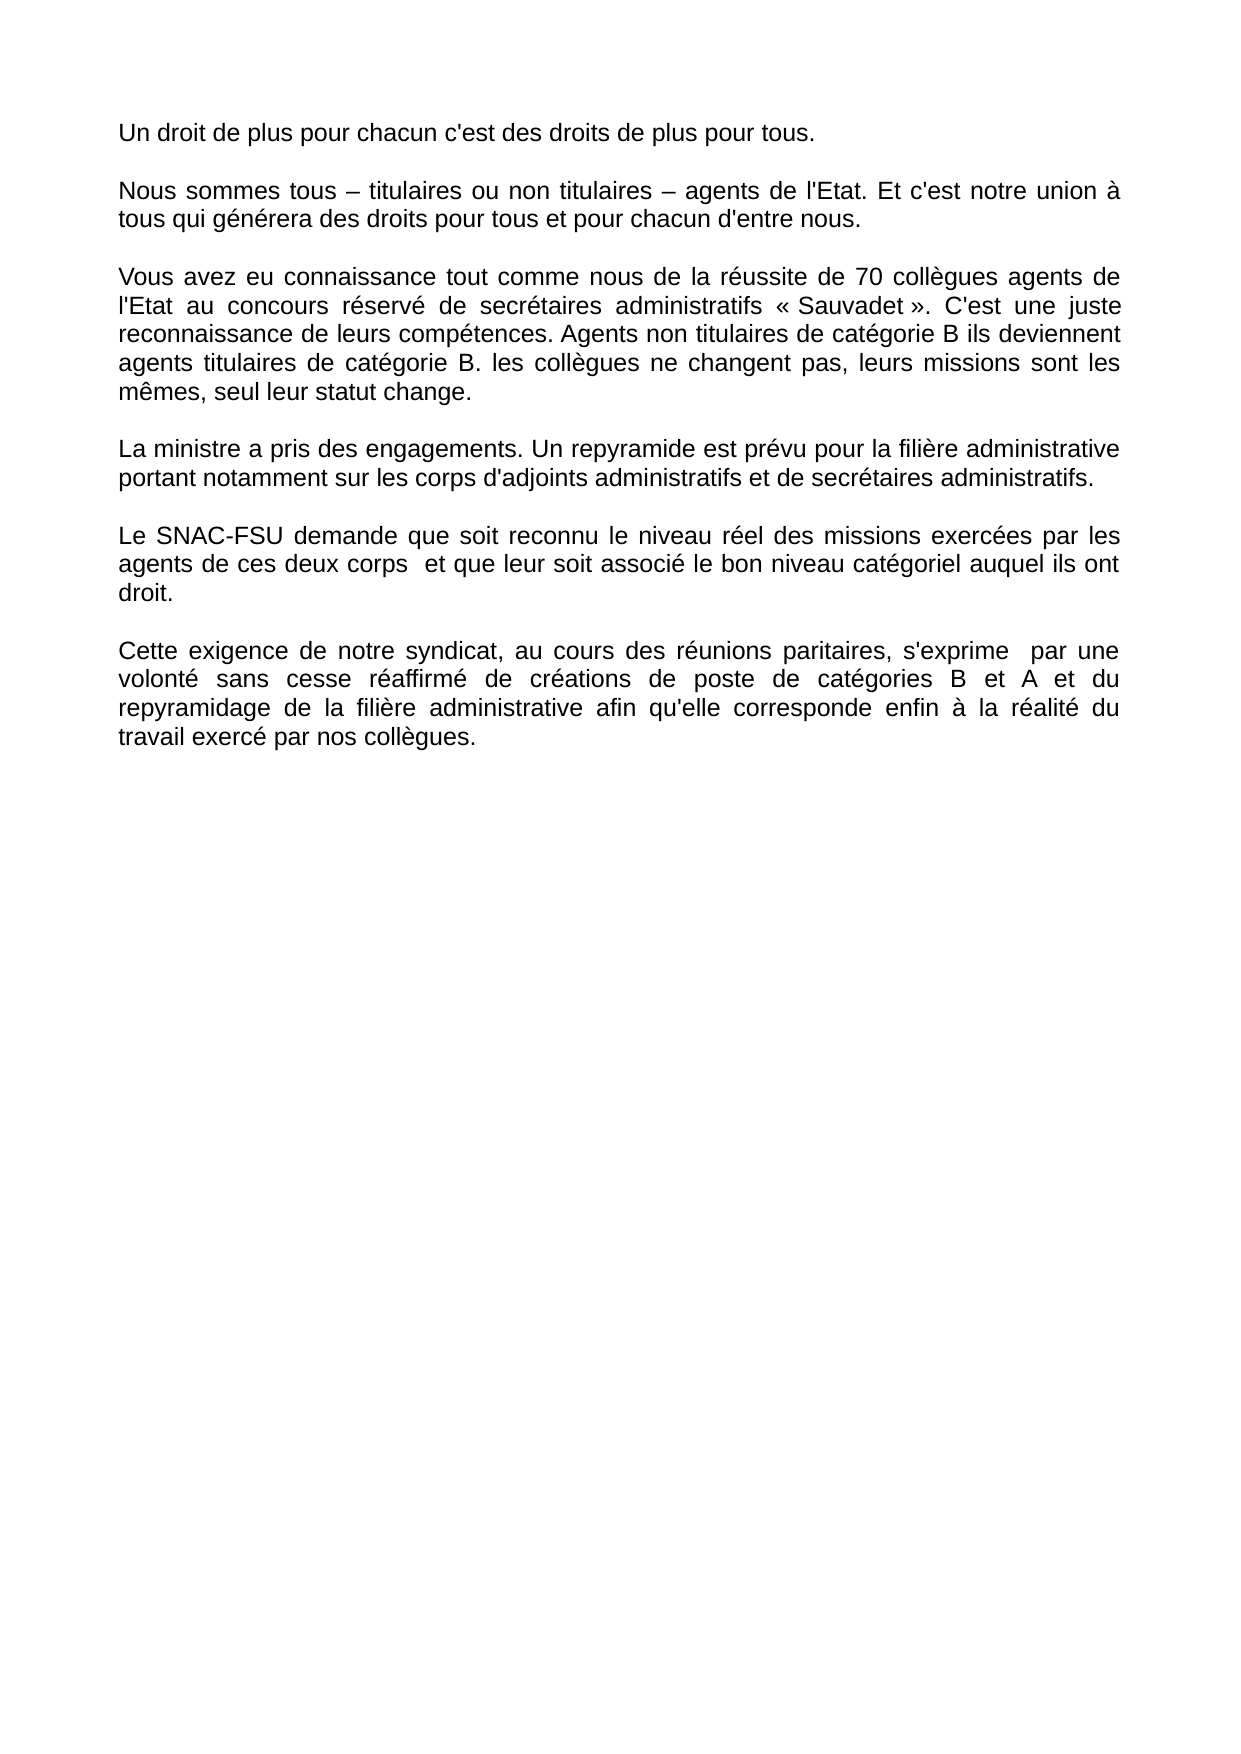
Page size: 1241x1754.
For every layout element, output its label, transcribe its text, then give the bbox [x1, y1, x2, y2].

text Nous sommes tous – titulaires ou non titulaires – agents de l'Etat. Et c'est notre union à tous qui générera des droits pour tous et pour chacun d'entre nous. [118, 176, 1122, 233]
text Cette exigence de notre syndicat, au cours des réunions paritaires, s'exprime par une volonté sans cesse réaffirmé de créations de poste de catégories B et A et du repyramidage de la filière administrative afin qu'elle corresponde enfin à la réalité du travail exercé par nos collègues. [118, 636, 1122, 751]
text La ministre a pris des engagements. Un repyramide est prévu pour la filière administrative portant notamment sur les corps d'adjoints administratifs et de secrétaires administratifs. [118, 434, 1122, 492]
text Vous avez eu connaissance tout comme nous de la réussite de 70 collègues agents de l'Etat au concours réservé de secrétaires administratifs « Sauvadet ». C'est une juste reconnaissance de leurs compétences. Agents non titulaires de catégorie B ils deviennent agents titulaires de catégorie B. les collègues ne changent pas, leurs missions sont les mêmes, seul leur statut change. [118, 262, 1122, 406]
text Le SNAC-FSU demande que soit reconnu le niveau réel des missions exercées par les agents de ces deux corps et que leur soit associé le bon niveau catégoriel auquel ils ont droit. [118, 521, 1122, 607]
text Un droit de plus pour chacun c'est des droits de plus pour tous. [118, 118, 1122, 147]
